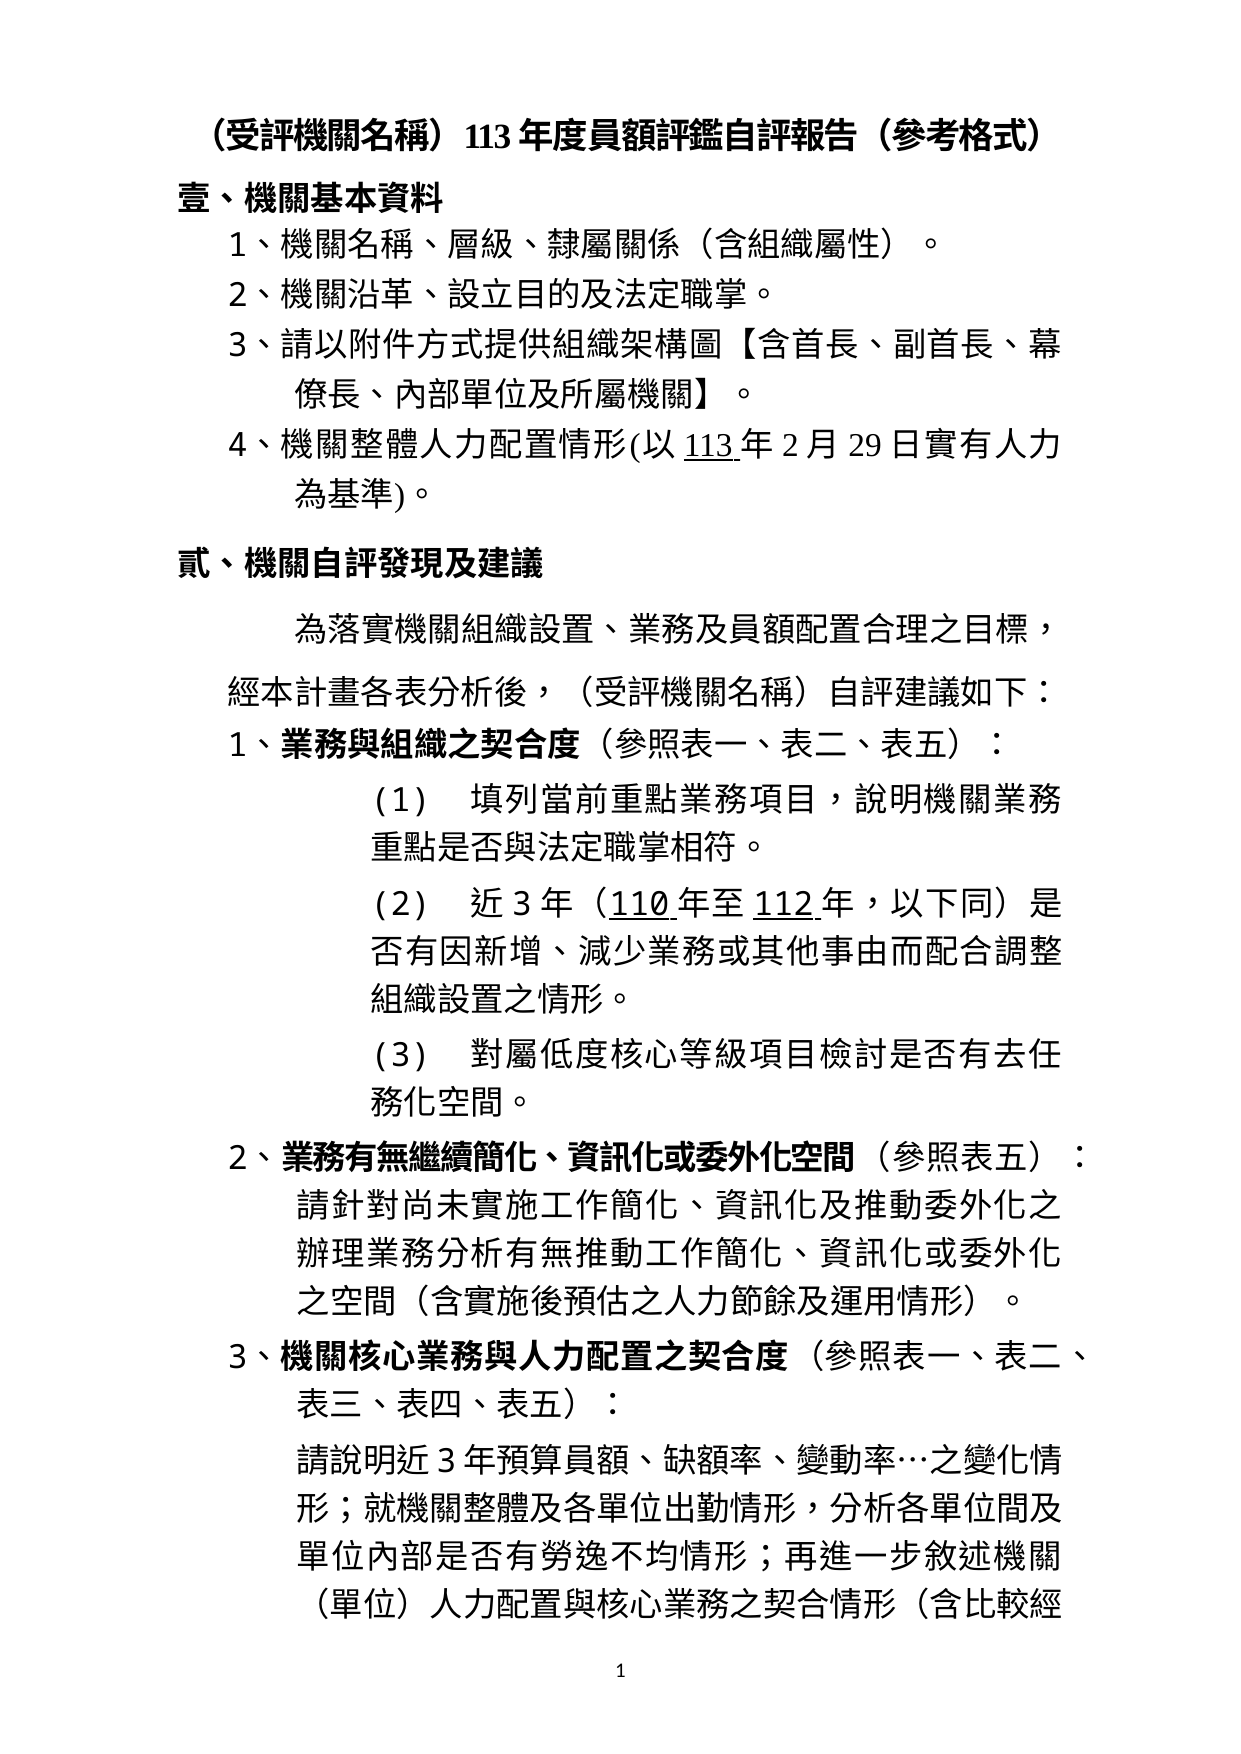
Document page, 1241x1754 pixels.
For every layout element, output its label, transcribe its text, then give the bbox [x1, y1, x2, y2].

list 對屬低度核心等級項目檢討是否有去任務化空間。 [370, 1028, 1063, 1124]
list 請以附件方式提供組織架構圖【含首長、副首長、幕僚長、內部單位及所屬機關】。 [227, 317, 1063, 417]
list 機關整體人力配置情形(以113年2月29日實有人力為基準)。 [227, 417, 1063, 517]
list 機關沿革、設立目的及法定職掌。 [227, 267, 1063, 317]
list 近3年（110年至112年，以下同）是否有因新增、減少業務或其他事由而配合調整組織設置之情形。 [370, 877, 1063, 1021]
list 機關核心業務與人力配置之契合度（參照表一、表二、表三、表四、表五）： [227, 1331, 1063, 1426]
text 為落實機關組織設置、業務及員額配置合理之目標，經本計畫各表分析後，（受評機關名稱）自評建議如下： [227, 586, 1063, 711]
text （受評機關名稱）113年度員額評鑑自評報告（參考格式） [162, 92, 1092, 154]
list 業務有無繼續簡化、資訊化或委外化空間（參照表五）：請針對尚未實施工作簡化、資訊化及推動委外化之辦理業務分析有無推動工作簡化、資訊化或委外化之空間（含實施後預估之人力節餘及運用情形）。 [227, 1131, 1063, 1323]
list 填列當前重點業務項目，說明機關業務重點是否與法定職掌相符。 [370, 773, 1063, 869]
text 請說明近3年預算員額、缺額率、變動率…之變化情形；就機關整體及各單位出勤情形，分析各單位間及單位內部是否有勞逸不均情形；再進一步敘述機關（單位）人力配置與核心業務之契合情形（含比較經 [296, 1434, 1063, 1626]
list 業務與組織之契合度（參照表一、表二、表五）： [227, 718, 1063, 766]
list 機關自評發現及建議 [177, 536, 1063, 586]
list 機關基本資料 [177, 154, 1063, 217]
list 機關名稱、層級、隸屬關係（含組織屬性）。 [227, 217, 1063, 267]
